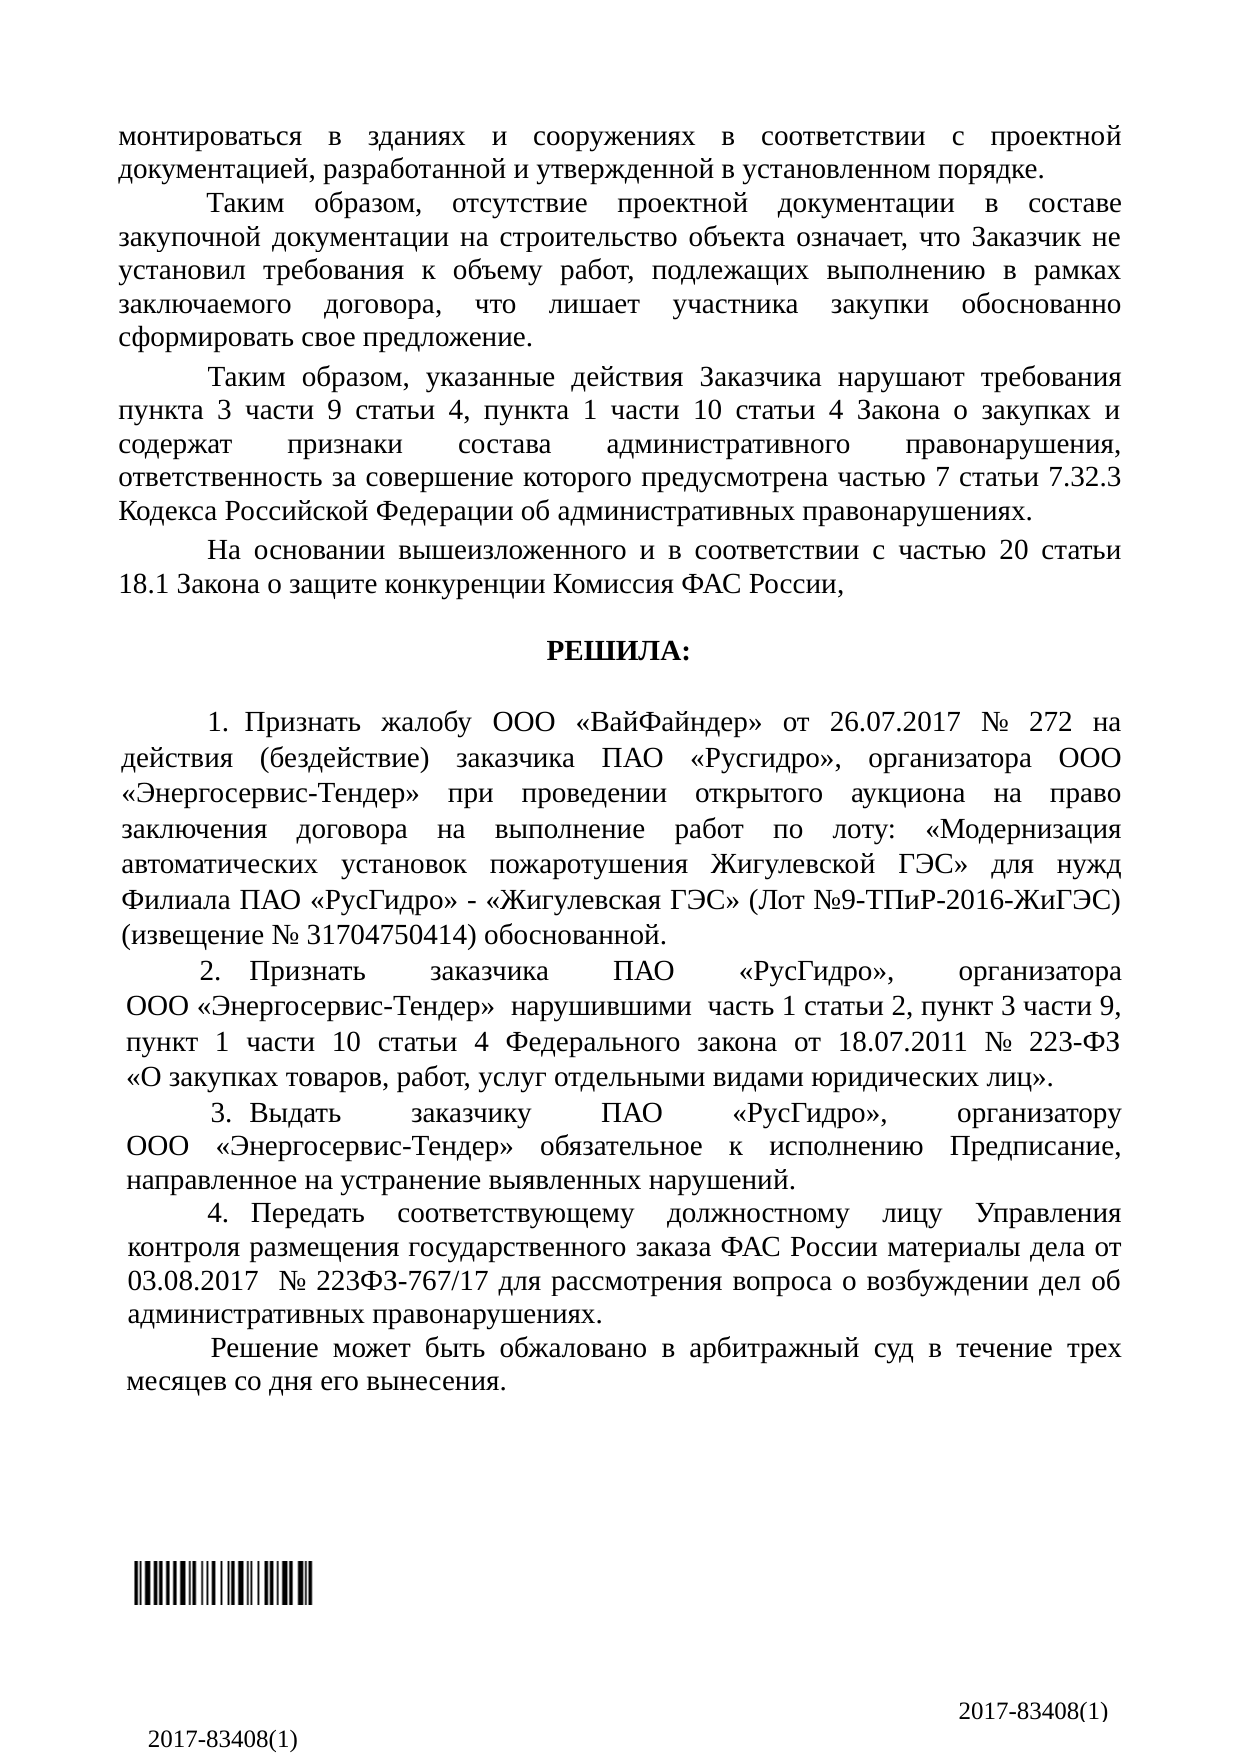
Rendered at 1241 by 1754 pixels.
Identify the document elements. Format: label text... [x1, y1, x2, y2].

text Таким образом, указанные действия Заказчика нарушают требования пункта 3 части 9 статьи 4, пункта 1 части 10 статьи 4 Закона о закупках и содержат признаки состава административного правонарушения, ответственность за совершение которого предусмотрена частью 7 статьи 7.32.3 Кодекса Российской Федерации об административных правонарушениях. [118, 359, 1122, 527]
text Таким образом, отсутствие проектной документации в составе закупочной документации на строительство объекта означает, что Заказчик не установил требования к объему работ, подлежащих выполнению в рамках заключаемого договора, что лишает участника закупки обоснованно сформировать свое предложение. [118, 185, 1122, 353]
text РЕШИЛА: [115, 633, 1122, 667]
list Выдать заказчику ПАО «РусГидро», организатору ООО «Энергосервис-Тендер» обязательное к исполнению Предписание, направленное на устранение выявленных нарушений. [126, 1095, 1122, 1196]
text На основании вышеизложенного и в соответствии с частью 20 статьи 18.1 Закона о защите конкуренции Комиссия ФАС России, [118, 532, 1122, 599]
list Признать жалобу ООО «ВайФайндер» от 26.07.2017 № 272 на действия (бездействие) заказчика ПАО «Русгидро», организатора ООО «Энергосервис-Тендер» при проведении открытого аукциона на право заключения договора на выполнение работ по лоту: «Модернизация автоматических установок пожаротушения Жигулевской ГЭС» для нужд Филиала ПАО «РусГидро» - «Жигулевская ГЭС» (Лот №9-ТПиР-2016-ЖиГЭС) (извещение № 31704750414) обоснованной. [121, 704, 1122, 951]
list Признать заказчика ПАО «РусГидро», организатора ООО «Энергосервис-Тендер» нарушившими часть 1 статьи 2, пункт 3 части 9, пункт 1 части 10 статьи 4 Федерального закона от 18.07.2011 № 223-ФЗ «О закупках товаров, работ, услуг отдельными видами юридических лиц». [126, 953, 1122, 1093]
text монтироваться в зданиях и сооружениях в соответствии с проектной документацией, разработанной и утвержденной в установленном порядке. [118, 118, 1122, 185]
text Решение может быть обжаловано в арбитражный суд в течение трех месяцев со дня его вынесения. [126, 1330, 1122, 1397]
picture [119, 1561, 329, 1605]
list Передать соответствующему должностному лицу Управления контроля размещения государственного заказа ФАС России материалы дела от 03.08.2017 № 223ФЗ-767/17 для рассмотрения вопроса о возбуждении дел об административных правонарушениях. [127, 1196, 1122, 1330]
